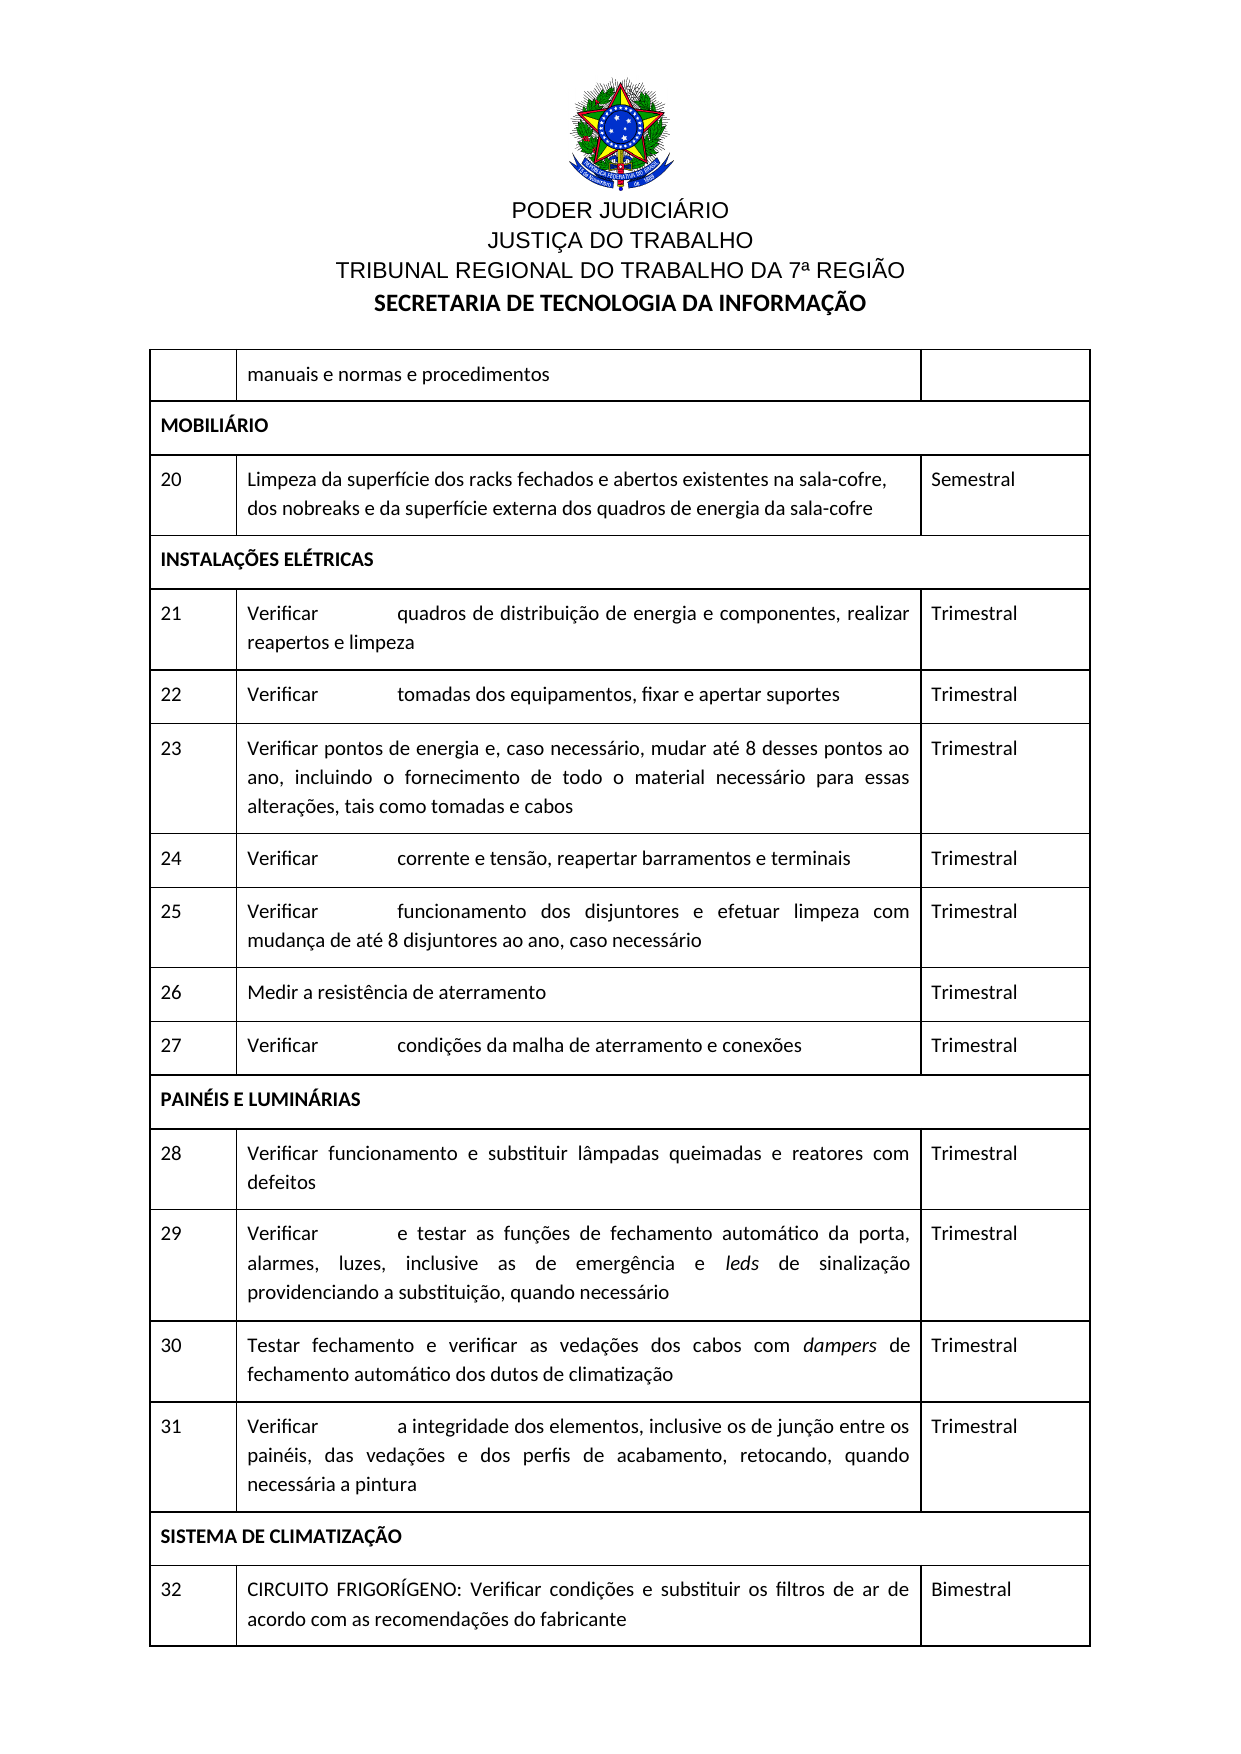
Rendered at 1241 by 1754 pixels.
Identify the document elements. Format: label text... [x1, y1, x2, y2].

table_cell 24 [151, 834, 236, 886]
table_cell [151, 350, 236, 400]
table_cell manuais e normas e procedimentos [237, 350, 920, 400]
table_cell 30 [151, 1322, 236, 1401]
table_cell Trimestral [922, 834, 1089, 886]
table_cell Trimestral [922, 888, 1089, 967]
table_cell Trimestral [922, 1322, 1089, 1401]
table_cell Trimestral [922, 1130, 1089, 1209]
table_cell Trimestral [922, 1403, 1089, 1511]
table_cell Verificar quadros de distribuição de energia e componentes, realizar reapertos e limpeza [237, 590, 920, 669]
table_cell MOBILIÁRIO [151, 402, 1089, 454]
table_cell Verificar tomadas dos equipamentos, fixar e apertar suportes [237, 671, 920, 723]
table_cell PAINÉIS E LUMINÁRIAS [151, 1076, 1089, 1128]
table_cell SISTEMA DE CLIMATIZAÇÃO [151, 1513, 1089, 1564]
table_cell Semestral [922, 456, 1089, 534]
table_cell 21 [151, 590, 236, 669]
table_cell 25 [151, 888, 236, 967]
table_cell Verificar a integridade dos elementos, inclusive os de junção entre os painéis, das vedações e dos perfis de acabamento, retocando, quando necessária a pintura [237, 1403, 920, 1511]
table_cell Trimestral [922, 1210, 1089, 1320]
table_cell Verificar funcionamento dos disjuntores e efetuar limpeza com mudança de até 8 disjuntores ao ano, caso necessário [237, 888, 920, 967]
table_cell 20 [151, 456, 236, 534]
table_cell 28 [151, 1130, 236, 1209]
table_cell 27 [151, 1022, 236, 1074]
table_cell Bimestral [922, 1566, 1089, 1645]
table_cell Verificar e testar as funções de fechamento automático da porta, alarmes, luzes, inclusive as de emergência e leds de sinalização providenciando a substituição, quando necessário [237, 1210, 920, 1320]
table_cell CIRCUITO FRIGORÍGENO: Verificar condições e substituir os filtros de ar de acordo com as recomendações do fabricante [237, 1566, 920, 1645]
table_cell Limpeza da superfície dos racks fechados e abertos existentes na sala-cofre, dos nobreaks e da superfície externa dos quadros de energia da sala-cofre [237, 456, 920, 534]
table_cell Verificar corrente e tensão, reapertar barramentos e terminais [237, 834, 920, 886]
table_cell INSTALAÇÕES ELÉTRICAS [151, 536, 1089, 588]
table_cell Trimestral [922, 968, 1089, 1021]
table_cell [922, 350, 1089, 400]
table_cell Medir a resistência de aterramento [237, 968, 920, 1021]
table_cell Trimestral [922, 671, 1089, 723]
table_cell 26 [151, 968, 236, 1021]
table_cell 29 [151, 1210, 236, 1320]
table_cell Verificar condições da malha de aterramento e conexões [237, 1022, 920, 1074]
table_cell 31 [151, 1403, 236, 1511]
table_cell Trimestral [922, 724, 1089, 833]
table_cell 32 [151, 1566, 236, 1645]
table_cell Trimestral [922, 1022, 1089, 1074]
table_cell 23 [151, 724, 236, 833]
table_cell Trimestral [922, 590, 1089, 669]
table_cell 22 [151, 671, 236, 723]
table_cell Verificar funcionamento e substituir lâmpadas queimadas e reatores com defeitos [237, 1130, 920, 1209]
table_cell Testar fechamento e verificar as vedações dos cabos com dampers de fechamento automático dos dutos de climatização [237, 1322, 920, 1401]
table_cell Verificar pontos de energia e, caso necessário, mudar até 8 desses pontos ao ano, incluindo o fornecimento de todo o material necessário para essas alterações, tais como tomadas e cabos [237, 724, 920, 833]
